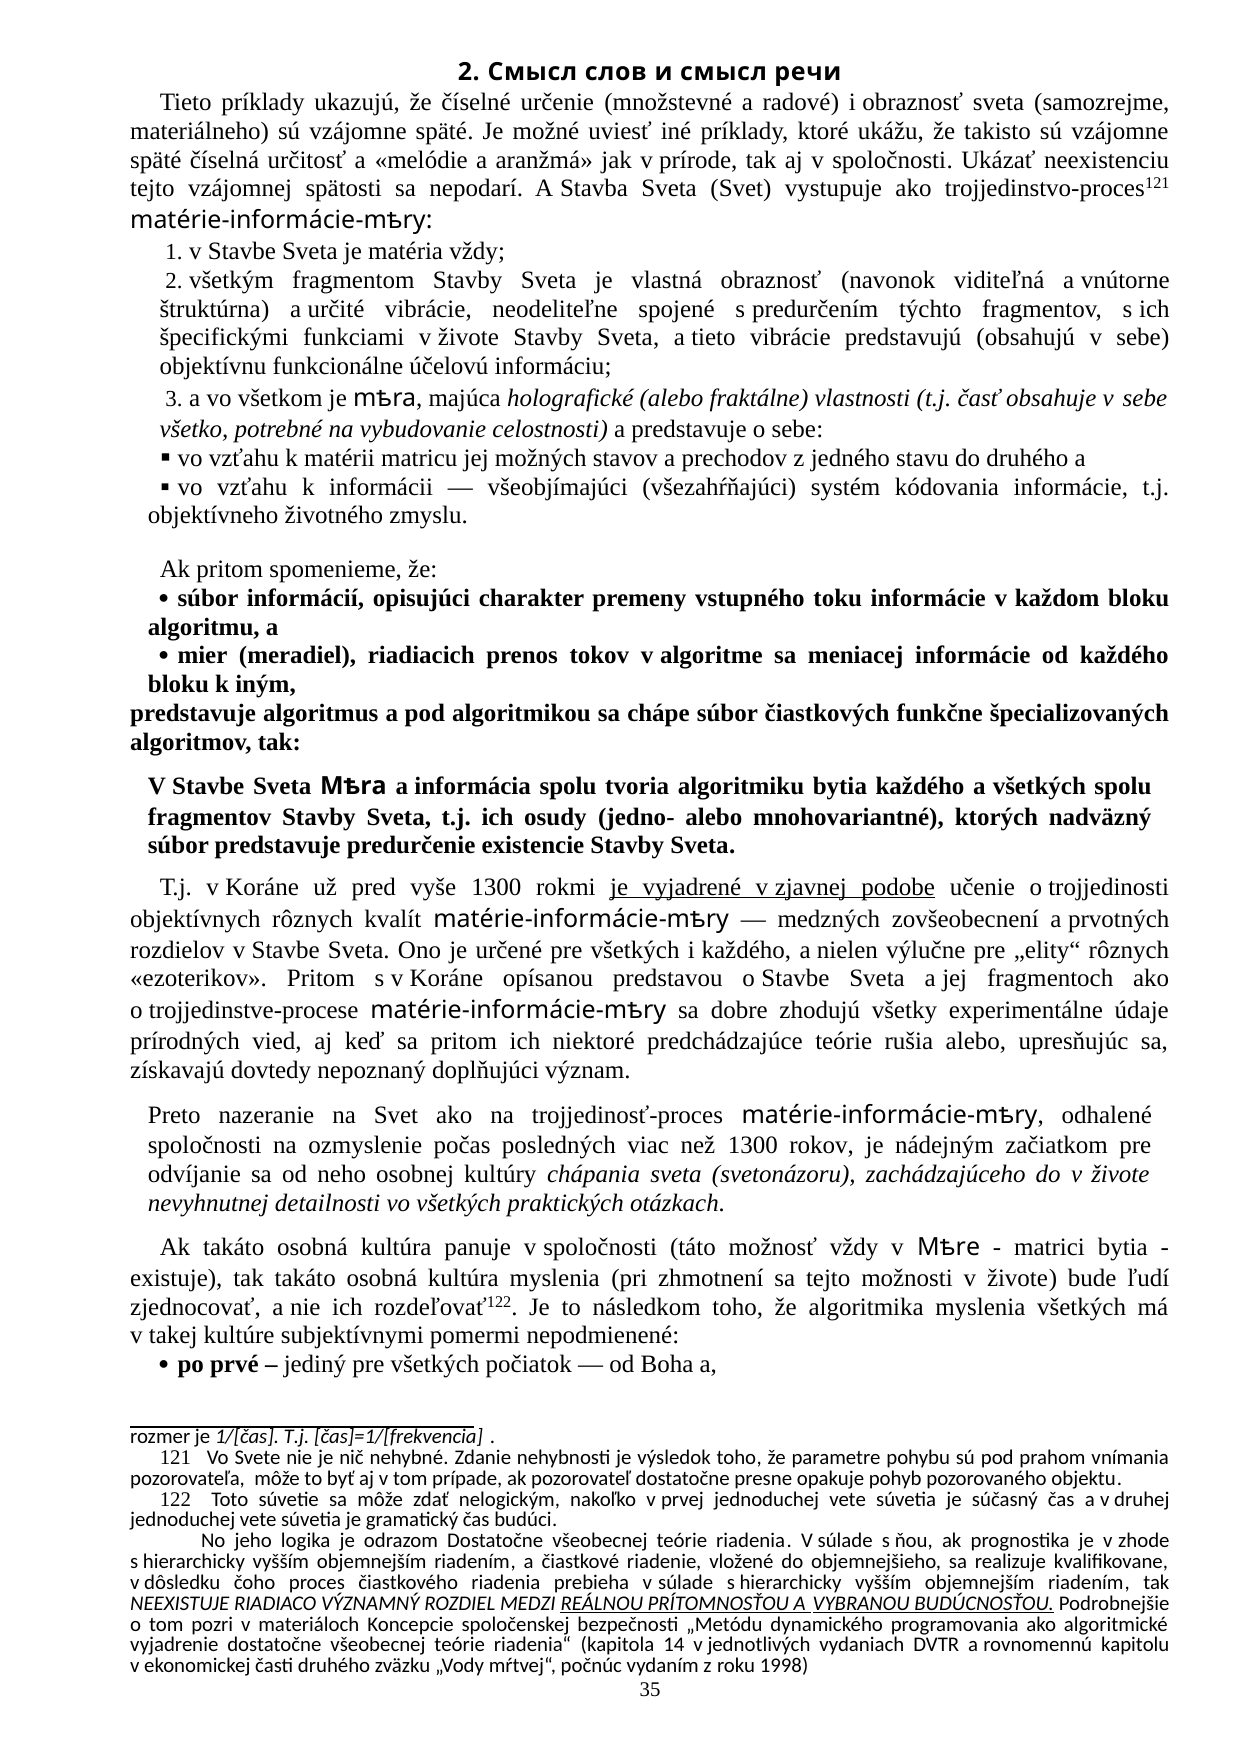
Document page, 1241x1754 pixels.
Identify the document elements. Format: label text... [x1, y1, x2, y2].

text Preto nazeranie na Svet ako na trojjedinosť-proces matérie-informácie-mѣry, оdhalené spoločnosti na ozmyslenie počas posledných viac než 1300 rokov, je nádejným začiatkom pre odvíjanie sa od neho osobnej kultúry chápania sveta (svetonázoru), zachádzajúceho do v živote nevyhnutnej detailnosti vo všetkých praktických otázkach. [148, 1096, 1152, 1217]
text Т.j. v Koráne už pred vyše 1300 rokmi je vyjadrené v zjavnej podobe učenie o trojjedinosti objektívnych rôznych kvalít mаtérie-informácie-mѣry — medzných zovšeobecnení a prvotných rozdielov v Stavbe Sveta. Ono je určené pre všetkých i každého, a nielen výlučne pre „elity“ rôznych «ezoterikov». Pritom s v Koráne opísanou predstavou o Stavbe Sveta a jej fragmentoch ako o trojjedinstve-procese matérie-informácie-mѣry sa dobre zhodujú všetky experimentálne údaje prírodných vied, aj keď sa pritom ich niektoré predchádzajúce teórie rušia alebo, upresňujúc sa, získavajú dovtedy nepoznaný doplňujúci význam. [130, 872, 1169, 1084]
list všetkým fragmentom Stavby Sveta je vlastná obraznosť (navonok viditeľná a vnútorne štruktúrna) a určité vibrácie, neodeliteľne spojené s predurčením týchto fragmentov, s ich špecifickými funkciami v živote Stavby Sveta, a tieto vibrácie predstavujú (obsahujú v sebe) оbjektívnu funkcionálne účelovú informáciu; [130, 265, 1169, 380]
text rozmer je 1/[čas]. Т.j. [čas]=1/[frekvencia] . [130, 1427, 1169, 1448]
list vo vzťahu k informácii — všeobjímajúci (všezahŕňajúci) systém kódovania informácie, t.j. objektívneho životného zmyslu. [130, 472, 1169, 529]
text V Stavbe Sveta Мѣrа a informácia spolu tvoria algoritmiku bytia každého a všetkých spolu fragmentov Stavby Sveta, t.j. ich osudy (jedno- alebo mnohovariantné), ktorých nadväzný súbor predstavuje predurčenie existencie Stavby Sveta. [148, 768, 1152, 859]
list v Stavbe Sveta je matéria vždy; [130, 236, 1169, 265]
text Tieto príklady ukazujú, že číselné určenie (množstevné a radové) i obraznosť sveta (samozrejme, materiálneho) sú vzájomne späté. Je možné uviesť iné príklady, ktoré ukážu, že takisto sú vzájomne späté číselná určitosť a «melódie a aranžmá» jak v prírode, tak aj v spoločnosti. Ukázať neexistenciu tejto vzájomnej spätosti sa nepodarí. A Stavba Sveta (Svet) vystupuje ako trojjedinstvo-proces matérie-informácie-mѣry: [130, 87, 1169, 236]
list súbor informácií, оpisujúci charakter premeny vstupného toku informácie v každom bloku algoritmu, a [130, 583, 1169, 640]
list po prvé – jediný pre všetkých počiatok — оd Boha a, [130, 1349, 1169, 1378]
list mier (meradiel), riadiacich prenos tokov v algoritme sa meniacej informácie od každého bloku k iným, [130, 640, 1169, 698]
text Vo Svete nie je nič nehybné. Zdanie nehybnosti je výsledok toho, že parametre pohybu sú pod prahom vnímania pozorovateľa, môže to byť aj v tom prípade, ak pozorovateľ dostatočne presne opakuje pohyb pozorovaného objektu. [130, 1448, 1169, 1489]
text Toto súvetie sa môže zdať nelogickým, nakoľko v prvej jednoduchej vete súvetia je súčasný čas a v druhej jednoduchej vete súvetia je gramatický čas budúci. [130, 1489, 1169, 1531]
text Ak takáto osobná kultúra panuje v spoločnosti (táto možnosť vždy v Мѣrе - matrici bytia - existuje), tak takáto osobná kultúra myslenia (pri zhmotnení sa tejto možnosti v živote) bude ľudí zjednocovať, a nie ich rozdeľovať. Je to následkom toho, že algoritmika myslenia všetkých má v takej kultúre subjektívnymi pomermi nepodmienené: [130, 1229, 1169, 1349]
text Ak pritom spomenieme, že: [130, 554, 1169, 583]
text No jeho logika je odrazom Dostatočne všeobecnej teórie riadenia. V súlade s ňou, ak prognostika je v zhode s hierarchicky vyšším objemnejším riadením, а čiastkové riadenie, vložené do objemnejšieho, sa realizuje kvalifikovane, v dôsledku čoho proces čiastkového riadenia prebieha v súlade s hierarchicky vyšším objemnejším riadením, tak NEEXISTUJE RIADIACO VÝZNAMNÝ ROZDIEL MEDZI REÁLNOU PRÍTOMNOSŤOU A VYBRANOU BUDÚCNOSŤOU. Podrobnejšie o tom pozri v materiáloch Koncepcie spoločenskej bezpečnosti „Metódu dynamického programovania ako algoritmické vyjadrenie dostatočne všeobecnej teórie riadenia“ (kapitola 14 v jednotlivých vydaniach DVTR a rovnomennú kapitolu v ekonomickej časti druhého zväzku „Vody mŕtvej“, počnúc vydaním z roku 1998) [130, 1531, 1169, 1677]
list vo vzťahu k matérii matricu jej možných stavov a prechodov z jedného stavu do druhého a [130, 443, 1169, 472]
text predstavuje algoritmus a pod algoritmikou sa chápe súbor čiastkových funkčne špecializovaných algoritmov, tak: [130, 698, 1169, 755]
list a vo všetkom je mѣra, majúca holografické (alebo fraktálne) vlastnosti (t.j. časť obsahuje v sebe všetko, potrebné na vybudovanie celostnosti) a predstavuje o sebe: [130, 380, 1169, 443]
